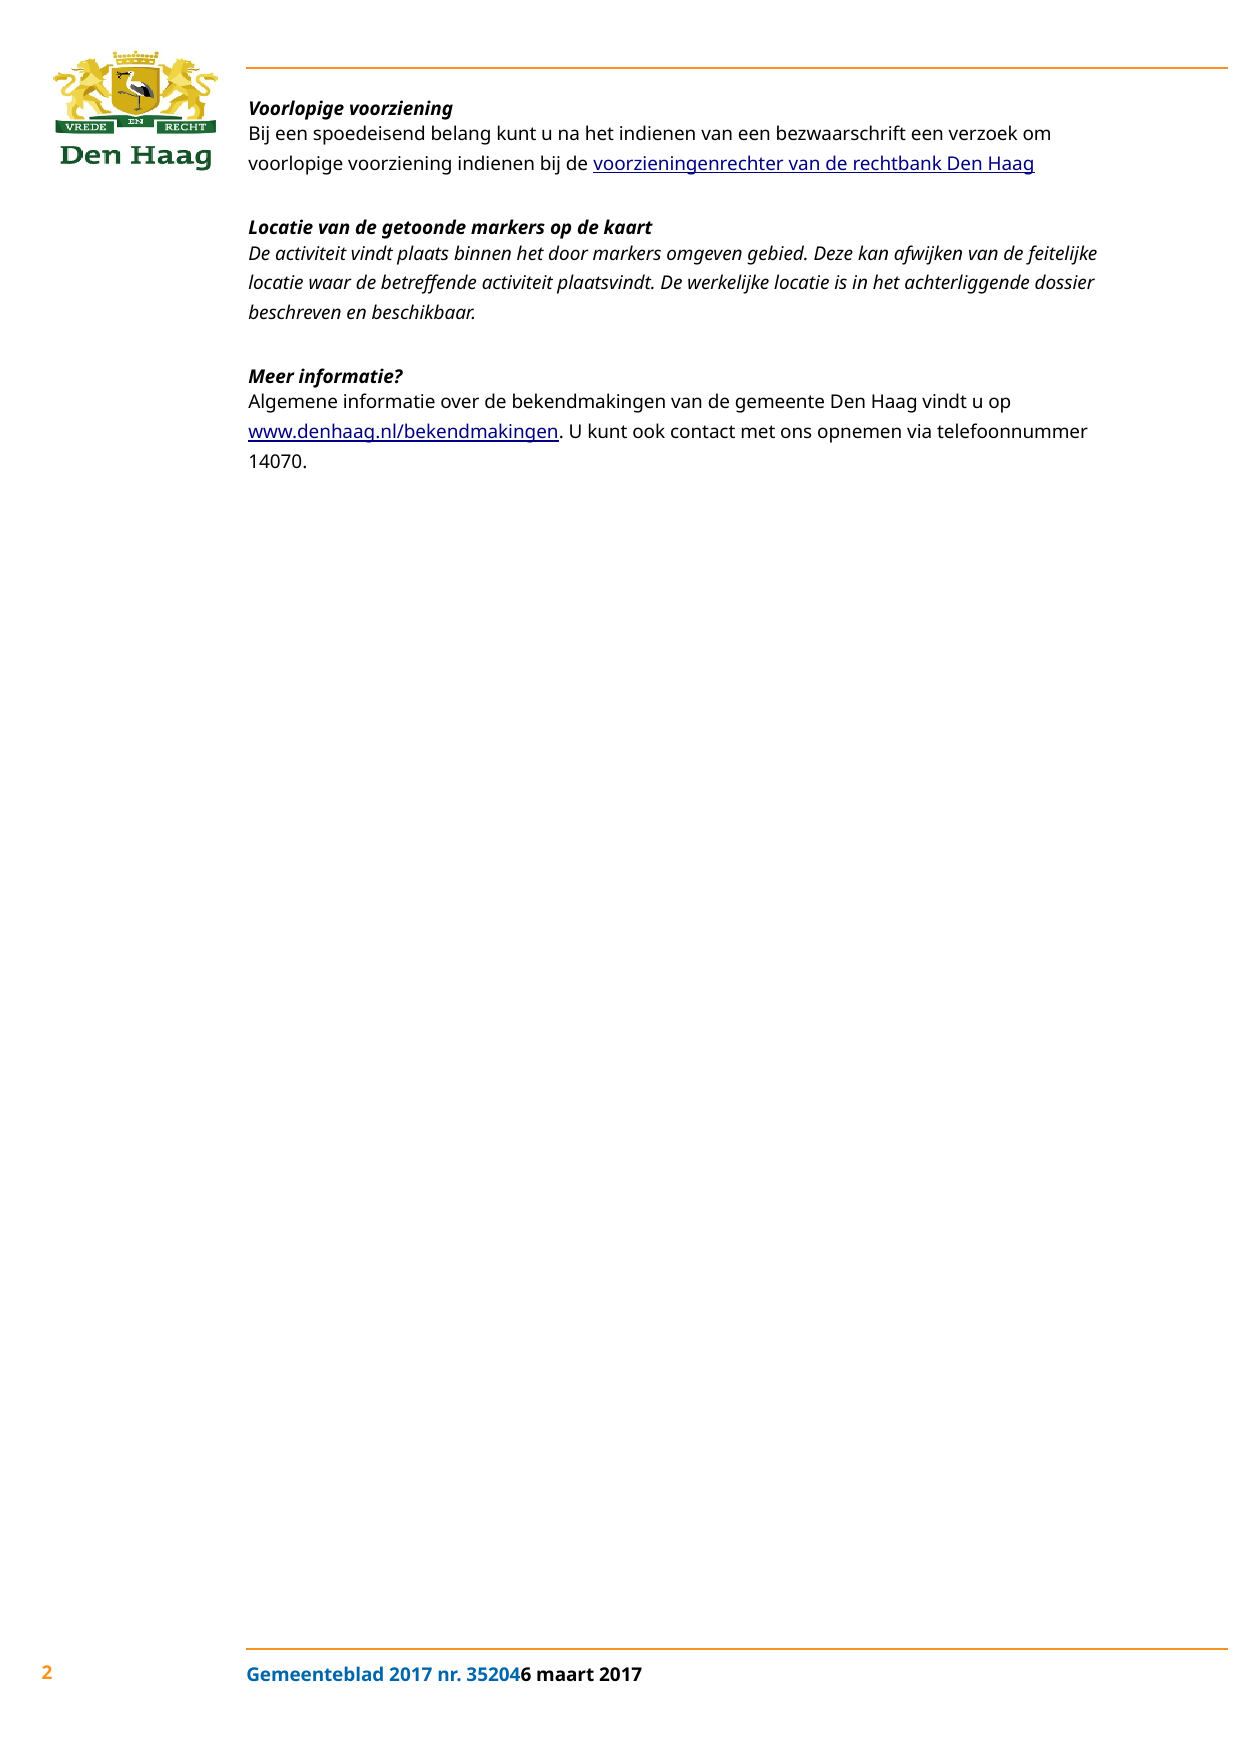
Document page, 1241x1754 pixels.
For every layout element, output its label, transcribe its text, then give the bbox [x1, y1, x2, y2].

text Meer informatie? [248, 363, 1152, 389]
text Algemene informatie over de bekendmakingen van de gemeente Den Haag vindt u op www.denhaag.nl/bekendmakingen. U kunt ook contact met ons opnemen via telefoonnummer 14070. [248, 389, 1152, 473]
text Locatie van de getoonde markers op de kaart [248, 214, 1152, 240]
picture [41, 47, 231, 172]
text Bij een spoedeisend belang kunt u na het indienen van een bezwaarschrift een verzoek om voorlopige voorziening indienen bij de voorzieningenrechter van de rechtbank Den Haag [248, 121, 1152, 176]
text Voorlopige voorziening [248, 95, 1152, 121]
text De activiteit vindt plaats binnen het door markers omgeven gebied. Deze kan afwijken van de feitelijke locatie waar de betreffende activiteit plaatsvindt. De werkelijke locatie is in het achterliggende dossier beschreven en beschikbaar. [248, 240, 1152, 325]
